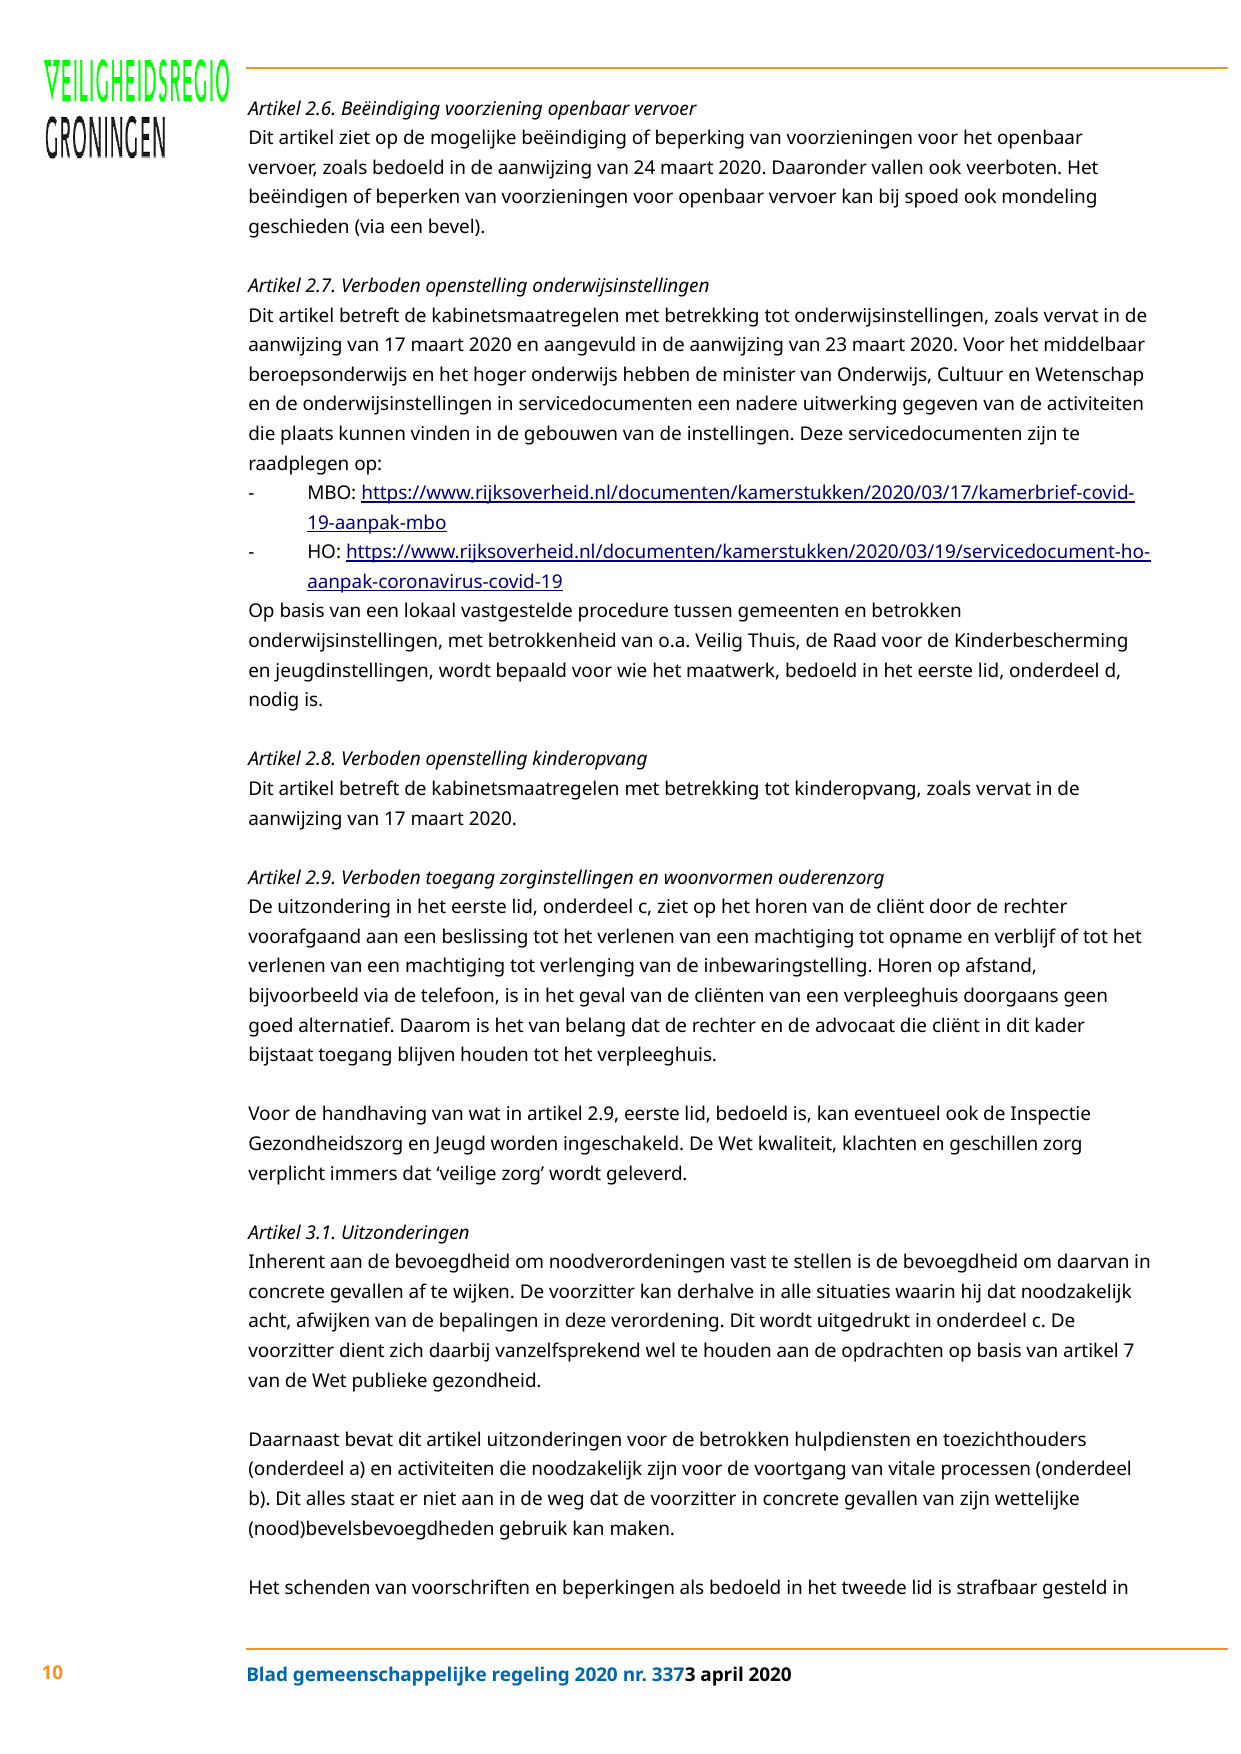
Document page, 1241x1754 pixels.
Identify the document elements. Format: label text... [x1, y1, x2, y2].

list MBO: https://www.rijksoverheid.nl/documenten/kamerstukken/2020/03/17/kamerbrief-covid-19-aanpak-mbo [248, 479, 1152, 535]
text Het schenden van voorschriften en beperkingen als bedoeld in het tweede lid is strafbaar gesteld in [248, 1574, 1152, 1600]
text Voor de handhaving van wat in artikel 2.9, eerste lid, bedoeld is, kan eventueel ook de Inspectie Gezondheidszorg en Jeugd worden ingeschakeld. De Wet kwaliteit, klachten en geschillen zorg verplicht immers dat ‘veilige zorg’ wordt geleverd. [248, 1101, 1152, 1186]
text Artikel 2.7. Verboden openstelling onderwijsinstellingen [248, 272, 1152, 298]
picture [41, 47, 231, 172]
text Dit artikel betreft de kabinetsmaatregelen met betrekking tot onderwijsinstellingen, zoals vervat in de aanwijzing van 17 maart 2020 en aangevuld in de aanwijzing van 23 maart 2020. Voor het middelbaar beroepsonderwijs en het hoger onderwijs hebben de minister van Onderwijs, Cultuur en Wetenschap en de onderwijsinstellingen in servicedocumenten een nadere uitwerking gegeven van de activiteiten die plaats kunnen vinden in de gebouwen van de instellingen. Deze servicedocumenten zijn te raadplegen op: [248, 302, 1152, 476]
text Artikel 2.9. Verboden toegang zorginstellingen en woonvormen ouderenzorg [248, 864, 1152, 890]
text Op basis van een lokaal vastgestelde procedure tussen gemeenten en betrokken onderwijsinstellingen, met betrokkenheid van o.a. Veilig Thuis, de Raad voor de Kinderbescherming en jeugdinstellingen, wordt bepaald voor wie het maatwerk, bedoeld in het eerste lid, onderdeel d, nodig is. [248, 598, 1152, 712]
text Dit artikel ziet op de mogelijke beëindiging of beperking van voorzieningen voor het openbaar vervoer, zoals bedoeld in de aanwijzing van 24 maart 2020. Daaronder vallen ook veerboten. Het beëindigen of beperken van voorzieningen voor openbaar vervoer kan bij spoed ook mondeling geschieden (via een bevel). [248, 124, 1152, 239]
text Artikel 3.1. Uitzonderingen [248, 1219, 1152, 1245]
list HO: https://www.rijksoverheid.nl/documenten/kamerstukken/2020/03/19/servicedocument-ho-aanpak-coronavirus-covid-19 [248, 538, 1152, 594]
text Inherent aan de bevoegdheid om noodverordeningen vast te stellen is de bevoegdheid om daarvan in concrete gevallen af te wijken. De voorzitter kan derhalve in alle situaties waarin hij dat noodzakelijk acht, afwijken van de bepalingen in deze verordening. Dit wordt uitgedrukt in onderdeel c. De voorzitter dient zich daarbij vanzelfsprekend wel te houden aan de opdrachten op basis van artikel 7 van de Wet publieke gezondheid. [248, 1248, 1152, 1393]
text De uitzondering in het eerste lid, onderdeel c, ziet op het horen van de cliënt door de rechter voorafgaand aan een beslissing tot het verlenen van een machtiging tot opname en verblijf of tot het verlenen van een machtiging tot verlenging van de inbewaringstelling. Horen op afstand, bijvoorbeeld via de telefoon, is in het geval van de cliënten van een verpleeghuis doorgaans geen goed alternatief. Daarom is het van belang dat de rechter en de advocaat die cliënt in dit kader bijstaat toegang blijven houden tot het verpleeghuis. [248, 893, 1152, 1067]
text Dit artikel betreft de kabinetsmaatregelen met betrekking tot kinderopvang, zoals vervat in de aanwijzing van 17 maart 2020. [248, 775, 1152, 831]
text Daarnaast bevat dit artikel uitzonderingen voor de betrokken hulpdiensten en toezichthouders (onderdeel a) en activiteiten die noodzakelijk zijn voor de voortgang van vitale processen (onderdeel b). Dit alles staat er niet aan in de weg dat de voorzitter in concrete gevallen van zijn wettelijke (nood)bevelsbevoegdheden gebruik kan maken. [248, 1426, 1152, 1541]
text Artikel 2.6. Beëindiging voorziening openbaar vervoer [248, 95, 1152, 121]
text Artikel 2.8. Verboden openstelling kinderopvang [248, 746, 1152, 771]
